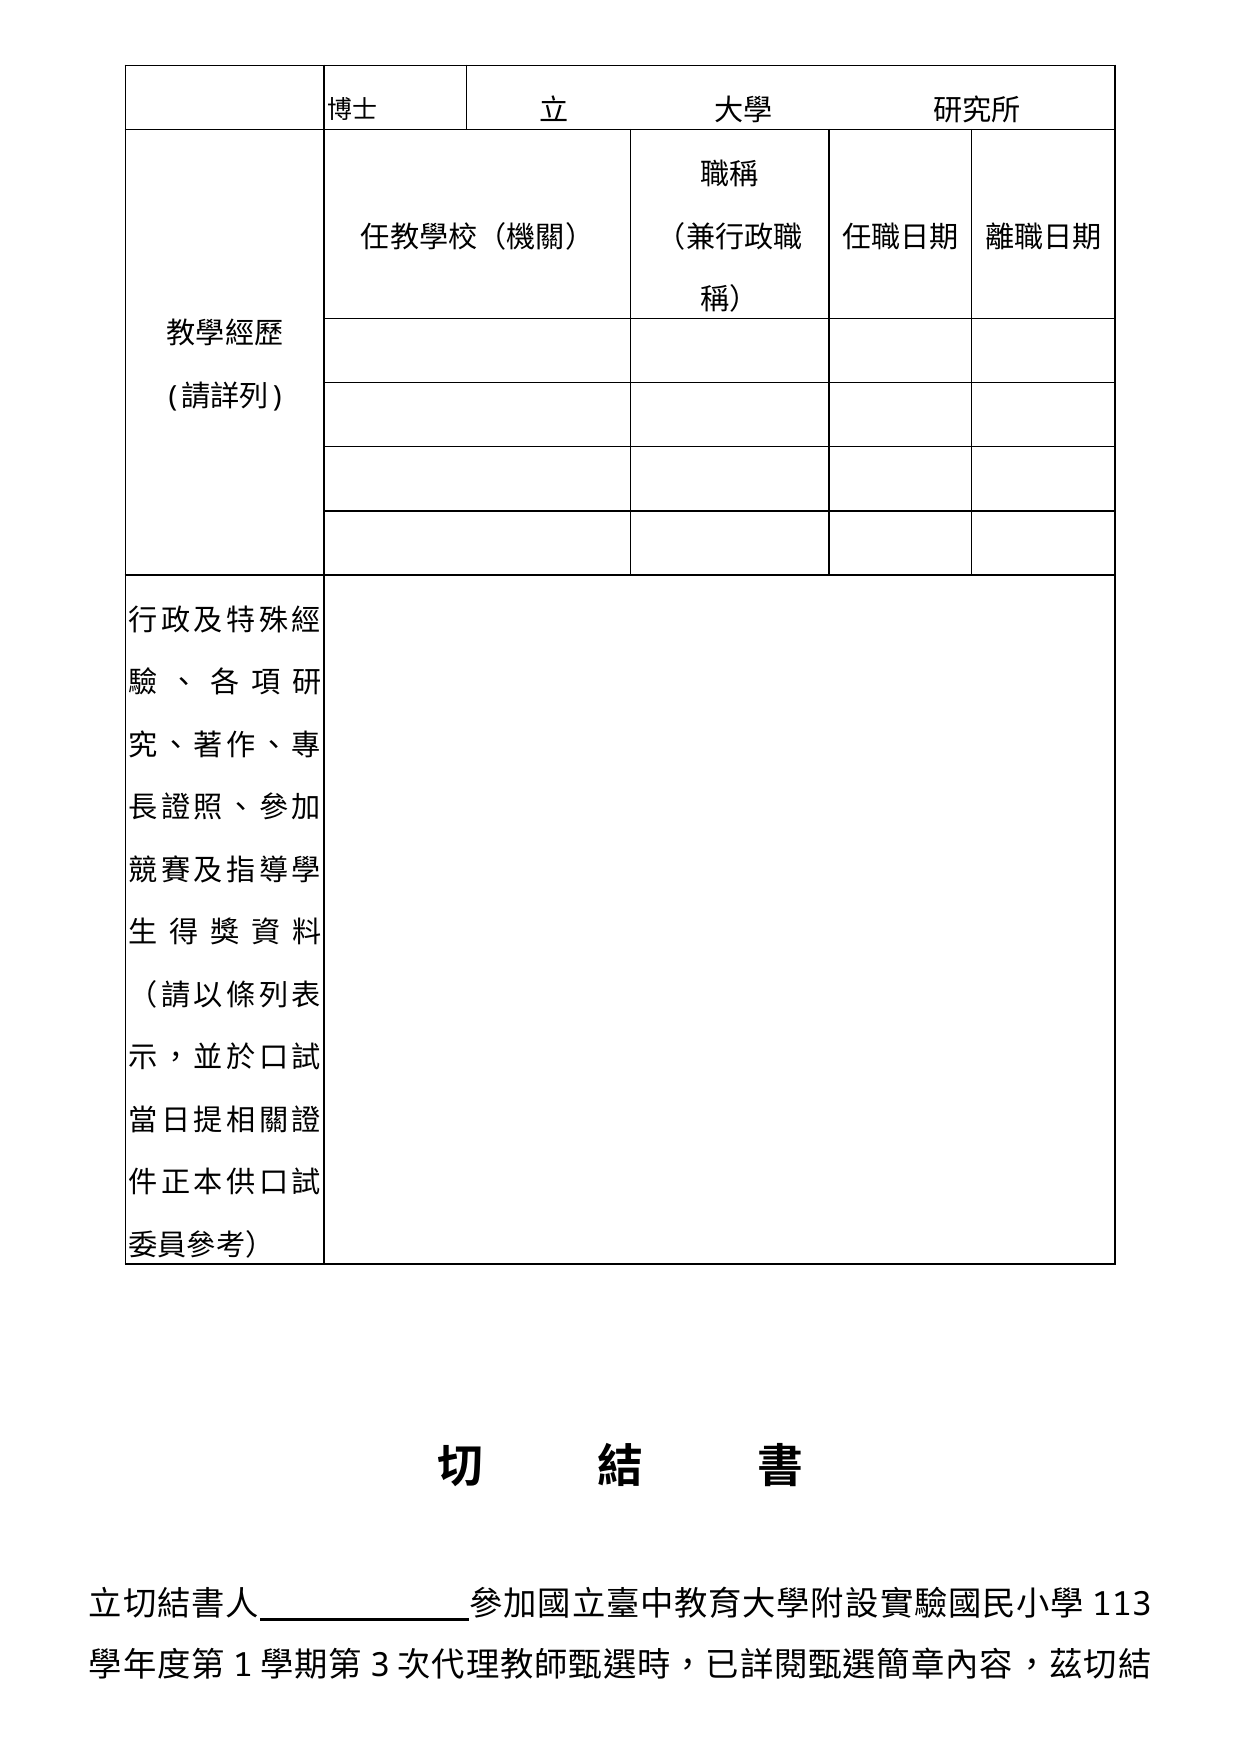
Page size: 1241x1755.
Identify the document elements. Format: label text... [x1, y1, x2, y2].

table_cell 離職日期 [972, 130, 1114, 318]
table_cell 任職日期 [830, 130, 971, 318]
table_cell [325, 319, 630, 382]
table_cell 任教學校（機關） [325, 130, 630, 318]
table_cell [631, 383, 828, 446]
table_cell [972, 319, 1114, 382]
text 立切結書人 參加國立臺中教育大學附設實驗國民小學113學年度第1學期第3次代理教師甄選時，已詳閱甄選簡章內容，茲切結 [89, 1577, 1152, 1686]
table_cell [830, 447, 971, 510]
table_cell [325, 576, 1114, 1263]
table_cell [972, 512, 1114, 574]
table_cell [126, 66, 323, 129]
table_cell [325, 512, 630, 574]
table_cell 博士 [325, 66, 466, 129]
table_cell [830, 383, 971, 446]
table_cell [631, 512, 828, 574]
table_cell 行政及特殊經驗、各項研究、著作、專長證照、參加競賽及指導學生得獎資料（請以條列表示，並於口試當日提相關證件正本供口試委員參考） [126, 576, 323, 1263]
table_cell [830, 319, 971, 382]
table_cell [972, 383, 1114, 446]
table_cell 立 大學 研究所 [467, 66, 1114, 129]
table_cell [631, 319, 828, 382]
table_cell [325, 383, 630, 446]
table_cell 教學經歷 (請詳列) [126, 130, 323, 574]
table_cell 職稱 （兼行政職稱） [631, 130, 828, 318]
table_cell [830, 512, 971, 574]
table_cell [325, 447, 630, 510]
table_cell [972, 447, 1114, 510]
table_cell [631, 447, 828, 510]
text 切 結 書 [89, 1389, 1152, 1514]
